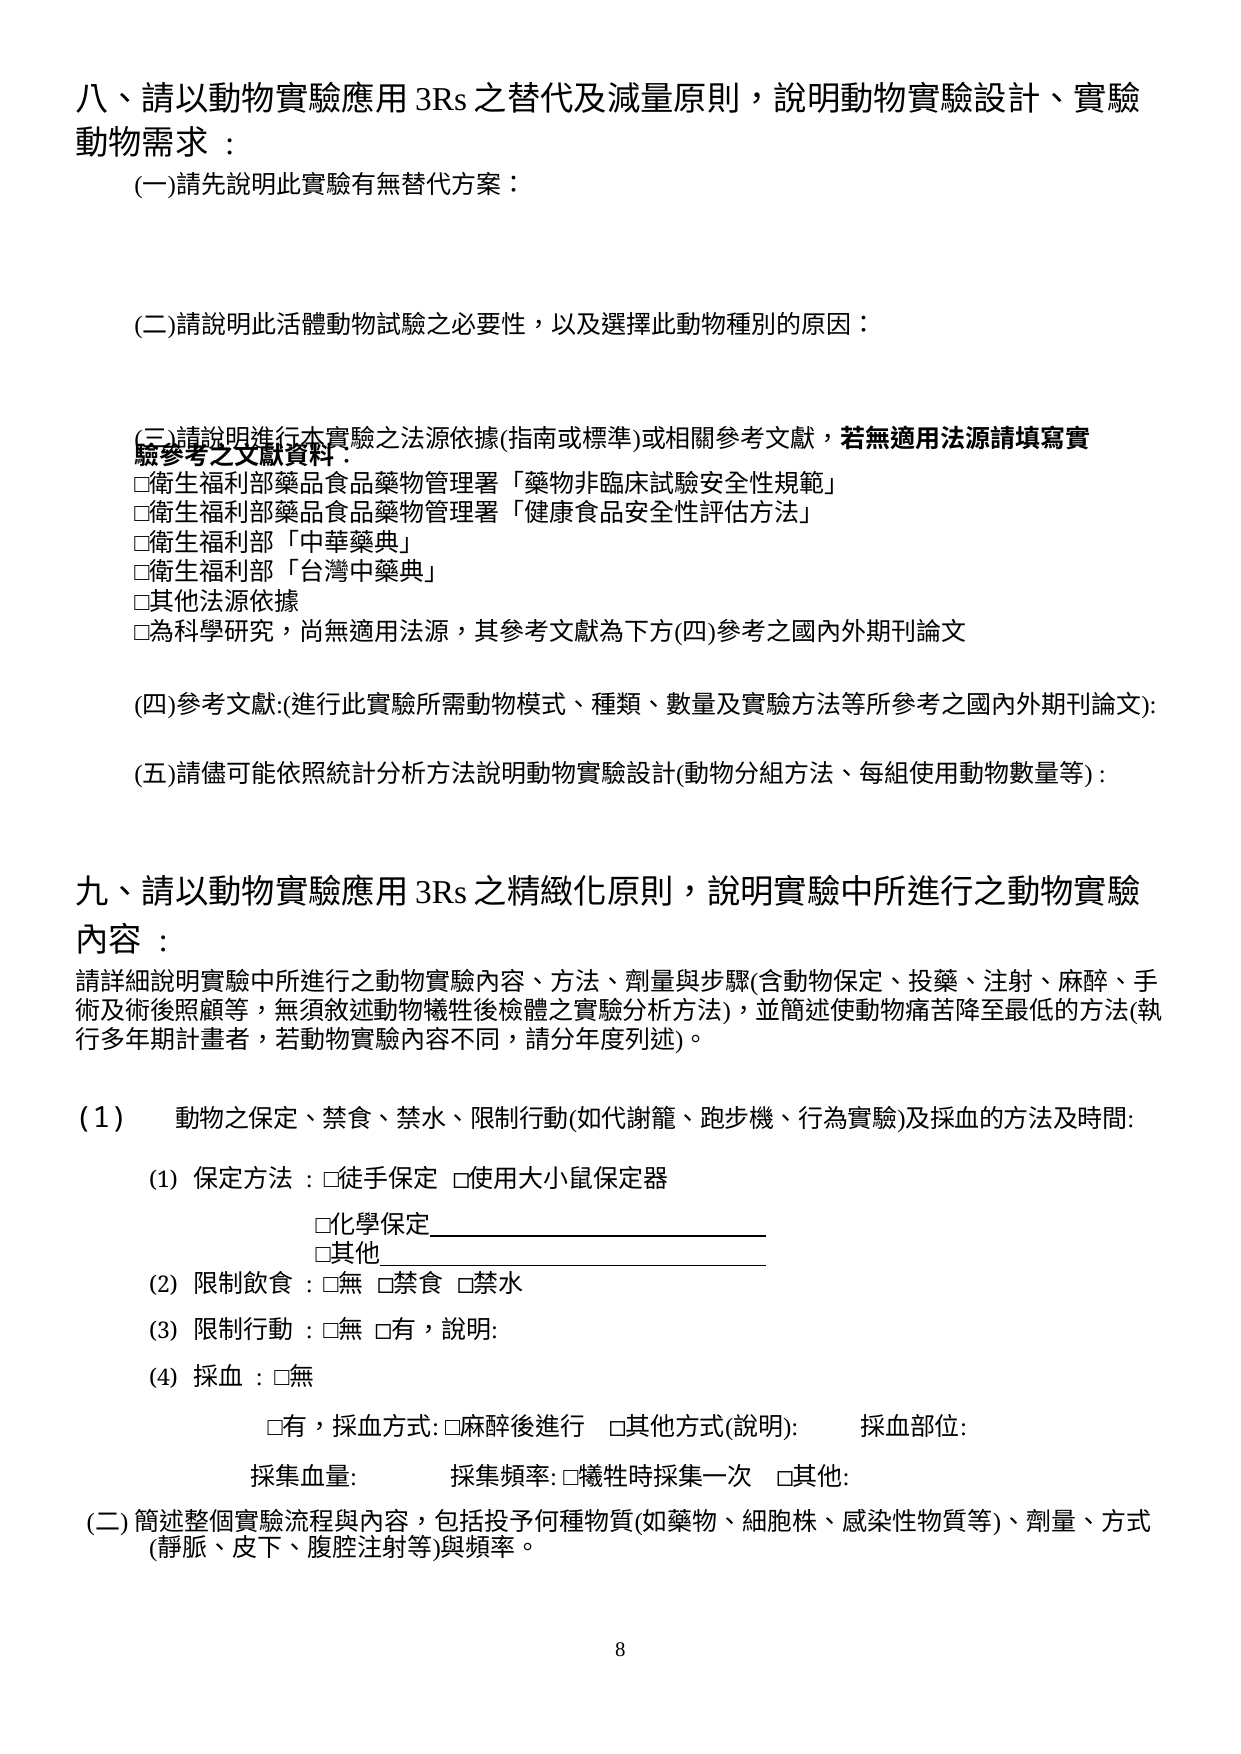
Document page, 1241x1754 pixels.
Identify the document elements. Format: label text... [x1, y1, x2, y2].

text 九、請以動物實驗應用3Rs之精緻化原則，說明實驗中所進行之動物實驗內容 : [75, 864, 1165, 961]
text (二)請說明此活體動物試驗之必要性，以及選擇此動物種別的原因： [134, 309, 1165, 340]
text □有，採血方式: □麻醉後進行 □其他方式(說明): 採血部位: [149, 1408, 1168, 1442]
text (二) 簡述整個實驗流程與內容，包括投予何種物質(如藥物、細胞株、感染性物質等)、劑量、方式(靜脈、皮下、腹腔注射等)與頻率。 [86, 1509, 1168, 1563]
text □衛生福利部「台灣中藥典」 [134, 557, 1165, 587]
text □衛生福利部藥品食品藥物管理署「健康食品安全性評估方法」 [134, 497, 1165, 527]
text □為科學研究，尚無適用法源，其參考文獻為下方(四)參考之國內外期刊論文 [134, 616, 1165, 647]
text (四)參考文獻:(進行此實驗所需動物模式、種類、數量及實驗方法等所參考之國內外期刊論文): [134, 688, 1165, 719]
text □其他法源依據 [134, 587, 1165, 616]
list 保定方法 : □徒手保定 □使用大小鼠保定器 [149, 1164, 1165, 1193]
text 請詳細說明實驗中所進行之動物實驗內容、方法、劑量與步驟(含動物保定、投藥、注射、麻醉、手術及術後照顧等，無須敘述動物犧牲後檢體之實驗分析方法)，並簡述使動物痛苦降至最低的方法(執行多年期計畫者，若動物實驗內容不同，請分年度列述)。 [75, 967, 1165, 1054]
text □其他 [297, 1239, 1165, 1269]
text □衛生福利部「中華藥典」 [134, 527, 1165, 557]
text □化學保定 [297, 1209, 1165, 1239]
text 採集血量: 採集頻率: □犧牲時採集一次 □其他: [149, 1459, 1168, 1492]
list 採血 : □無 [149, 1362, 1165, 1391]
list 限制飲食 : □無 □禁食 □禁水 [149, 1269, 1165, 1298]
list 限制行動 : □無 □有，說明: [149, 1315, 1165, 1345]
text □衛生福利部藥品食品藥物管理署「藥物非臨床試驗安全性規範」 [134, 471, 1165, 497]
text (一)請先說明此實驗有無替代方案： [134, 169, 1165, 200]
list 動物之保定、禁食、禁水、限制行動(如代謝籠、跑步機、行為實驗)及採血的方法及時間: [75, 1099, 1168, 1135]
text 八、請以動物實驗應用3Rs之替代及減量原則，說明動物實驗設計、實驗動物需求 : [75, 75, 1168, 164]
text (五)請儘可能依照統計分析方法說明動物實驗設計(動物分組方法、每組使用動物數量等) : [134, 758, 1165, 789]
text (三)請說明進行本實驗之法源依據(指南或標準)或相關參考文獻，若無適用法源請填寫實驗參考之文獻資料： [134, 432, 1092, 471]
